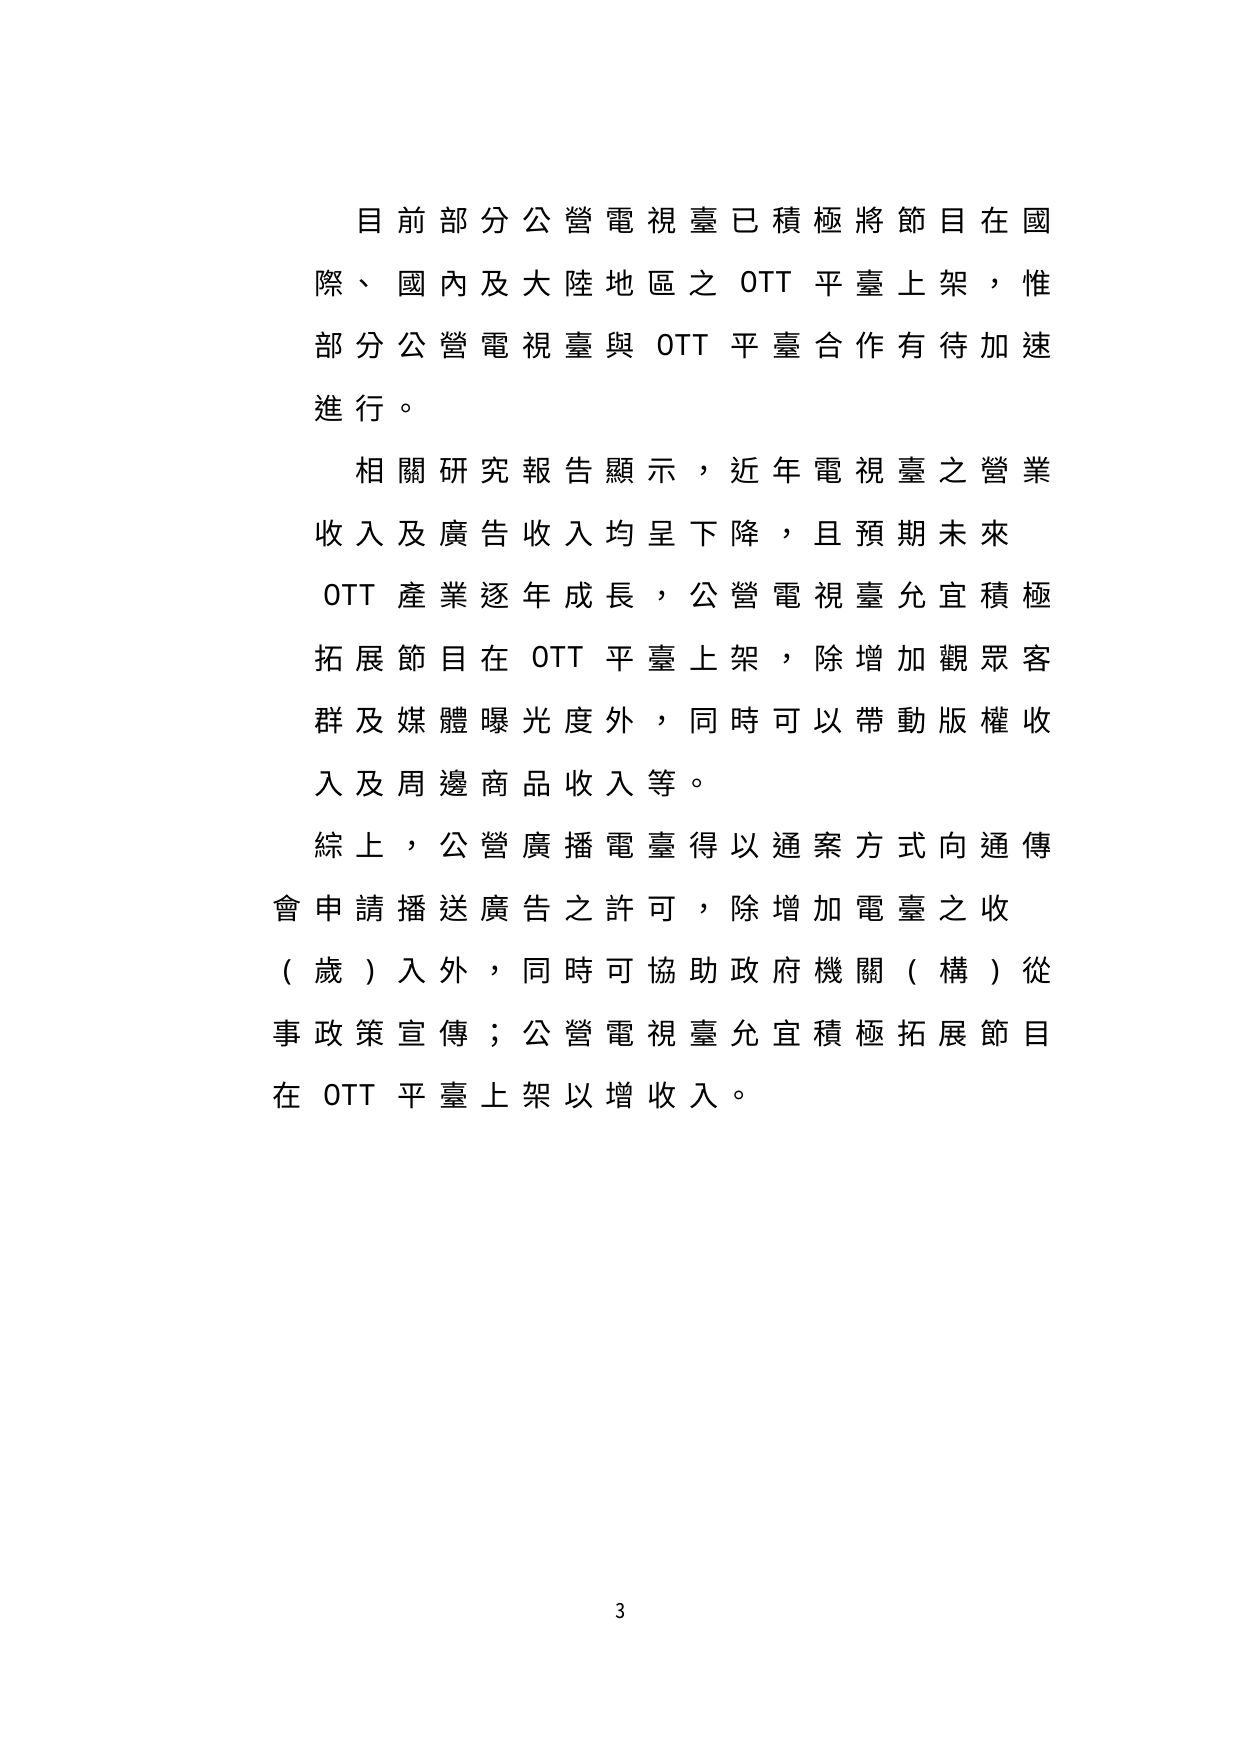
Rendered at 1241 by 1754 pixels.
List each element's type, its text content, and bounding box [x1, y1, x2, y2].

text 綜上，公營廣播電臺得以通案方式向通傳會申請播送廣告之許可，除增加電臺之收(歲)入外，同時可協助政府機關(構)從事政策宣傳；公營電視臺允宜積極拓展節目在OTT平臺上架以增收入。 [242, 802, 1058, 1115]
text 相關研究報告顯示，近年電視臺之營業收入及廣告收入均呈下降，且預期未來OTT產業逐年成長，公營電視臺允宜積極拓展節目在OTT平臺上架，除增加觀眾客群及媒體曝光度外，同時可以帶動版權收入及周邊商品收入等。 [271, 427, 1058, 802]
text 目前部分公營電視臺已積極將節目在國際、國內及大陸地區之OTT平臺上架，惟部分公營電視臺與OTT平臺合作有待加速進行。 [271, 177, 1058, 427]
